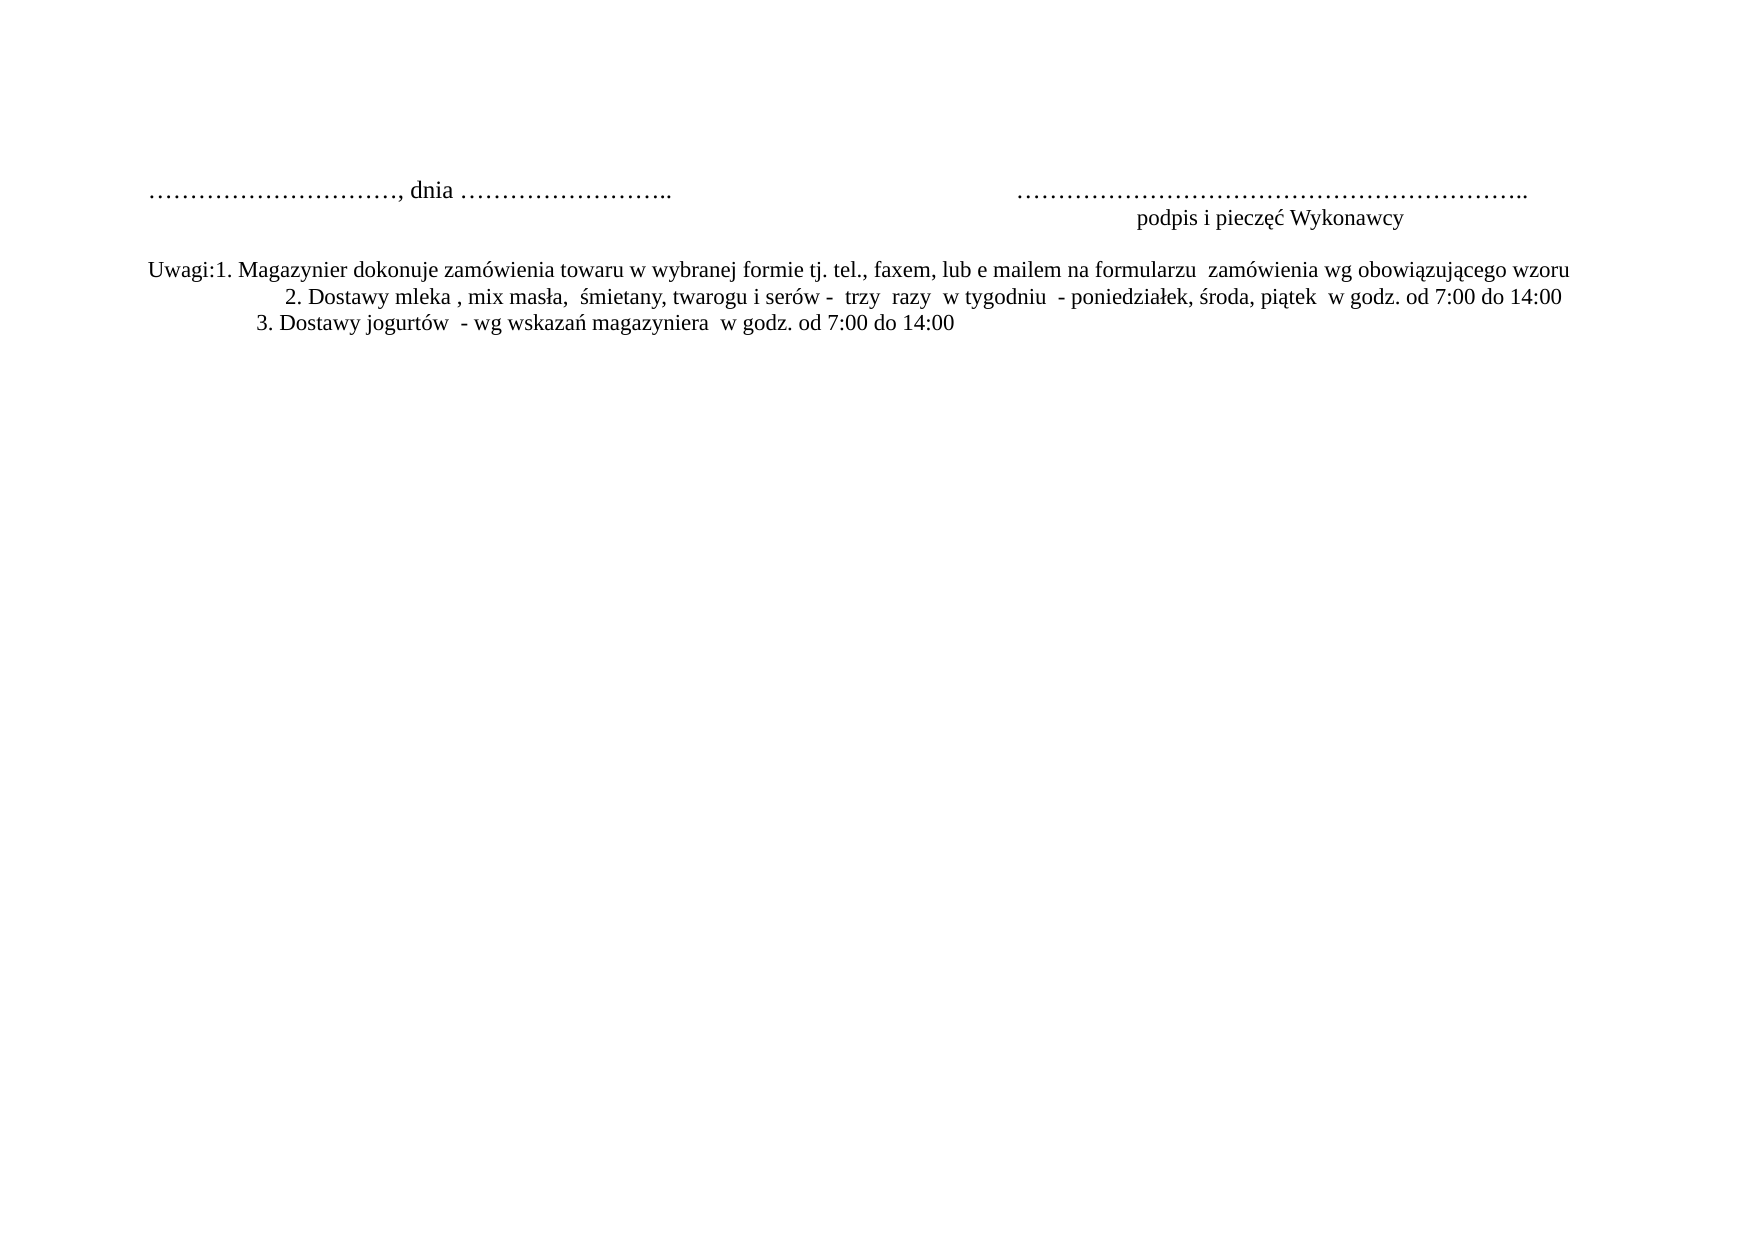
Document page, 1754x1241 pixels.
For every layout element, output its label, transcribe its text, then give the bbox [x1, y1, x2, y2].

text 3. Dostawy jogurtów - wg wskazań magazyniera w godz. od 7:00 do 14:00 [148, 309, 1606, 335]
text Uwagi:1. Magazynier dokonuje zamówienia towaru w wybranej formie tj. tel., faxem, lub e mailem na formularzu zamówienia wg obowiązującego wzoru 2. Dostawy mleka , mix masła, śmietany, twarogu i serów - trzy razy w tygodniu - poniedziałek, środa, piątek w godz. od 7:00 do 14:00 [148, 256, 1606, 309]
text …………………………, dnia …………………….. …………………………………………………….. [148, 175, 1606, 204]
text podpis i pieczęć Wykonawcy [148, 204, 1606, 230]
